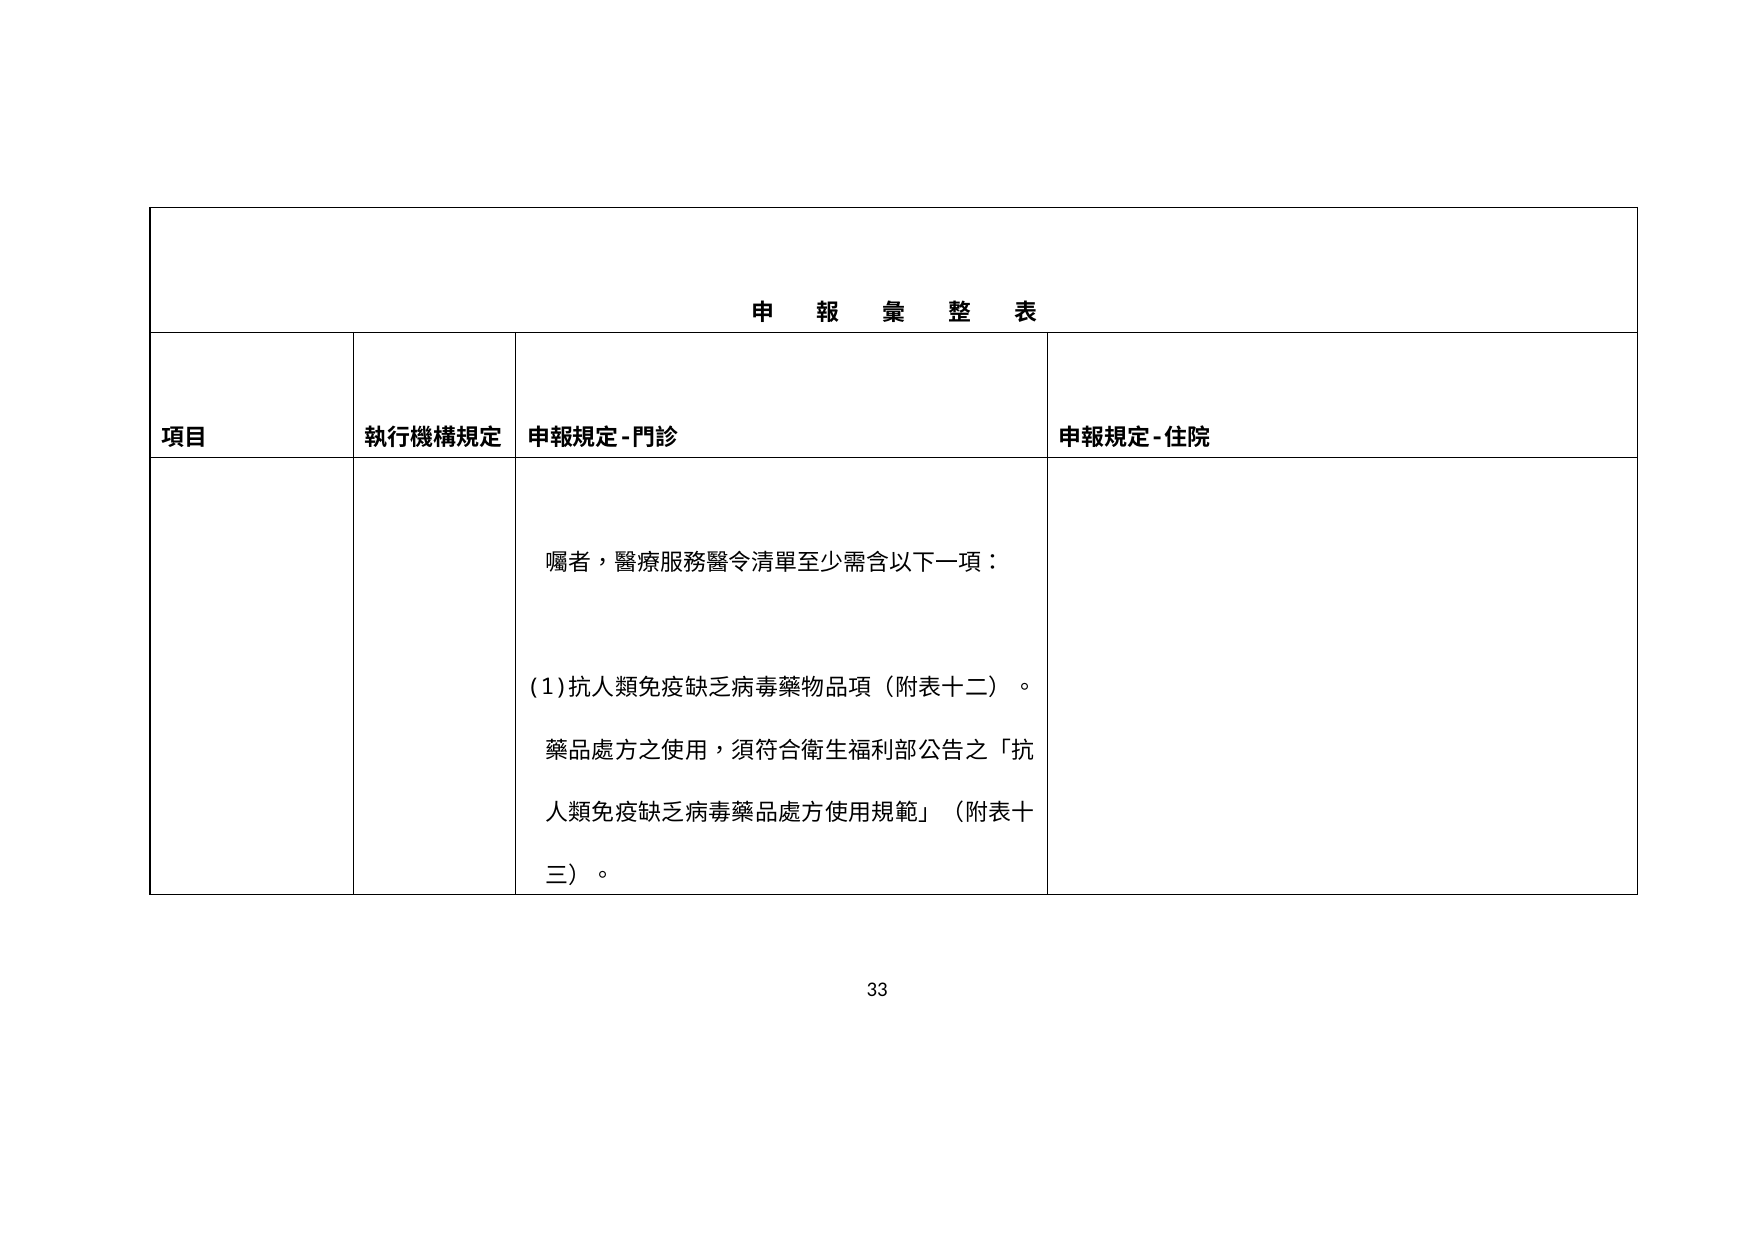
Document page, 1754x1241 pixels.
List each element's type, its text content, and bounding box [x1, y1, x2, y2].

table_cell 申報規定-住院 [1048, 333, 1637, 457]
table_cell 執行機構規定 [354, 333, 515, 457]
table_cell [354, 458, 515, 894]
table_header 申報彙整表 [151, 208, 1637, 332]
table_cell 項目 [151, 333, 353, 457]
table_cell [151, 458, 353, 894]
table_cell [1048, 458, 1637, 894]
table_cell 申報規定-門診 [516, 333, 1047, 457]
table_cell 囑者，醫療服務醫令清單至少需含以下一項： (1)抗人類免疫缺乏病毒藥物品項（附表十二）。藥品處方之使用，須符合衛生福利部公告之「抗人類免疫缺乏病毒藥品處方使用規範」（附表十三）。 [516, 458, 1047, 894]
